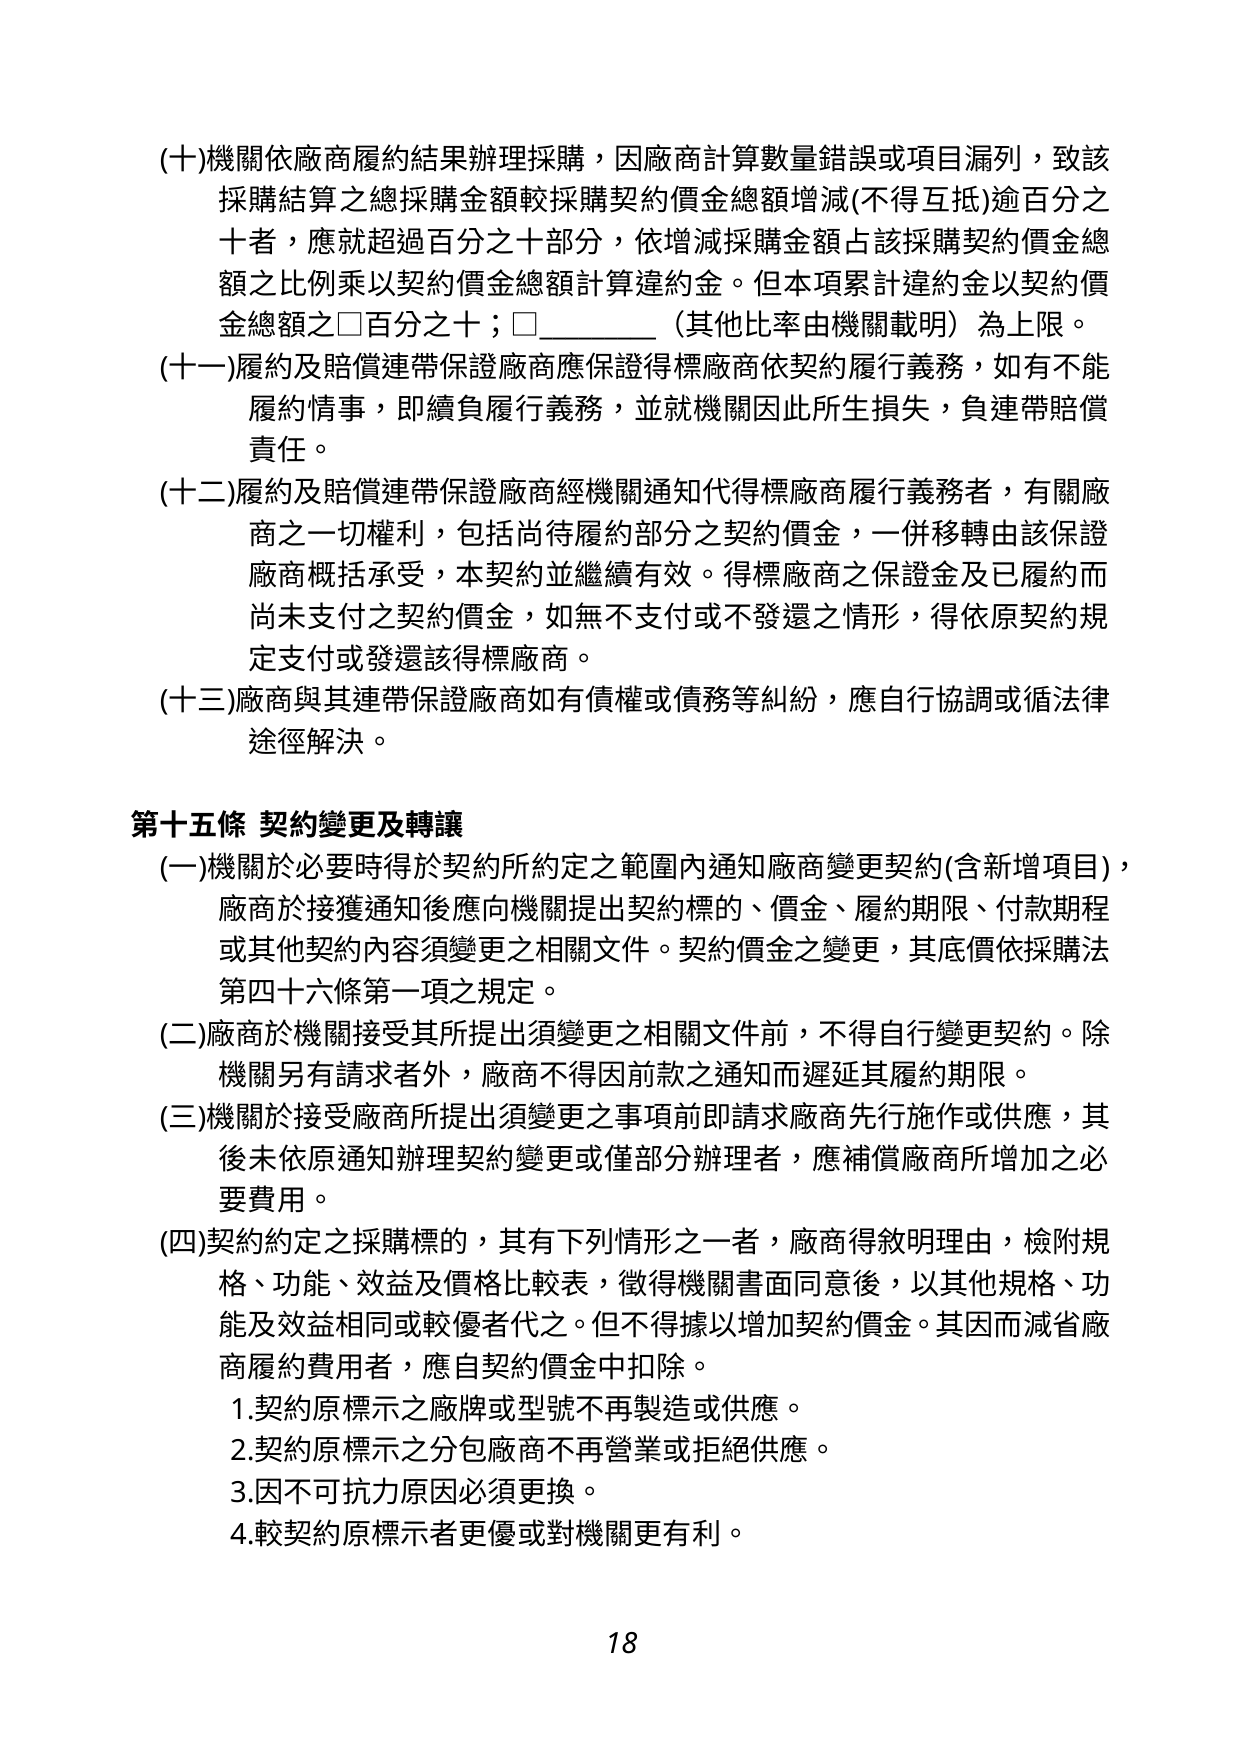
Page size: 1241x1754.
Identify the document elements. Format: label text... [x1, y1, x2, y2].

text (四)契約約定之採購標的，其有下列情形之一者，廠商得敘明理由，檢附規格、功能、效益及價格比較表，徵得機關書面同意後，以其他規格、功能及效益相同或較優者代之。但不得據以增加契約價金。其因而減省廠商履約費用者，應自契約價金中扣除。 [159, 1219, 1110, 1386]
text 3.因不可抗力原因必須更換。 [230, 1469, 1110, 1511]
text (十一)履約及賠償連帶保證廠商應保證得標廠商依契約履行義務，如有不能履約情事，即續負履行義務，並就機關因此所生損失，負連帶賠償責任。 [159, 344, 1110, 469]
text 第十五條 契約變更及轉讓 [130, 802, 1110, 844]
text 2.契約原標示之分包廠商不再營業或拒絕供應。 [230, 1427, 1110, 1469]
text (二)廠商於機關接受其所提出須變更之相關文件前，不得自行變更契約。除機關另有請求者外，廠商不得因前款之通知而遲延其履約期限。 [159, 1011, 1110, 1094]
text (三)機關於接受廠商所提出須變更之事項前即請求廠商先行施作或供應，其後未依原通知辦理契約變更或僅部分辦理者，應補償廠商所增加之必要費用。 [159, 1094, 1110, 1219]
text (十二)履約及賠償連帶保證廠商經機關通知代得標廠商履行義務者，有關廠商之一切權利，包括尚待履約部分之契約價金，一併移轉由該保證廠商概括承受，本契約並繼續有效。得標廠商之保證金及已履約而尚未支付之契約價金，如無不支付或不發還之情形，得依原契約規定支付或發還該得標廠商。 [159, 469, 1110, 677]
text 1.契約原標示之廠牌或型號不再製造或供應。 [230, 1386, 1110, 1427]
text (一)機關於必要時得於契約所約定之範圍內通知廠商變更契約(含新增項目)，廠商於接獲通知後應向機關提出契約標的、價金、履約期限、付款期程或其他契約內容須變更之相關文件。契約價金之變更，其底價依採購法第四十六條第一項之規定。 [159, 844, 1110, 1011]
text (十三)廠商與其連帶保證廠商如有債權或債務等糾紛，應自行協調或循法律途徑解決。 [159, 677, 1110, 761]
text 4.較契約原標示者更優或對機關更有利。 [230, 1511, 1110, 1552]
text (十)機關依廠商履約結果辦理採購，因廠商計算數量錯誤或項目漏列，致該採購結算之總採購金額較採購契約價金總額增減(不得互抵)逾百分之十者，應就超過百分之十部分，依增減採購金額占該採購契約價金總額之比例乘以契約價金總額計算違約金。但本項累計違約金以契約價金總額之□百分之十；□_________（其他比率由機關載明）為上限。 [159, 136, 1110, 344]
